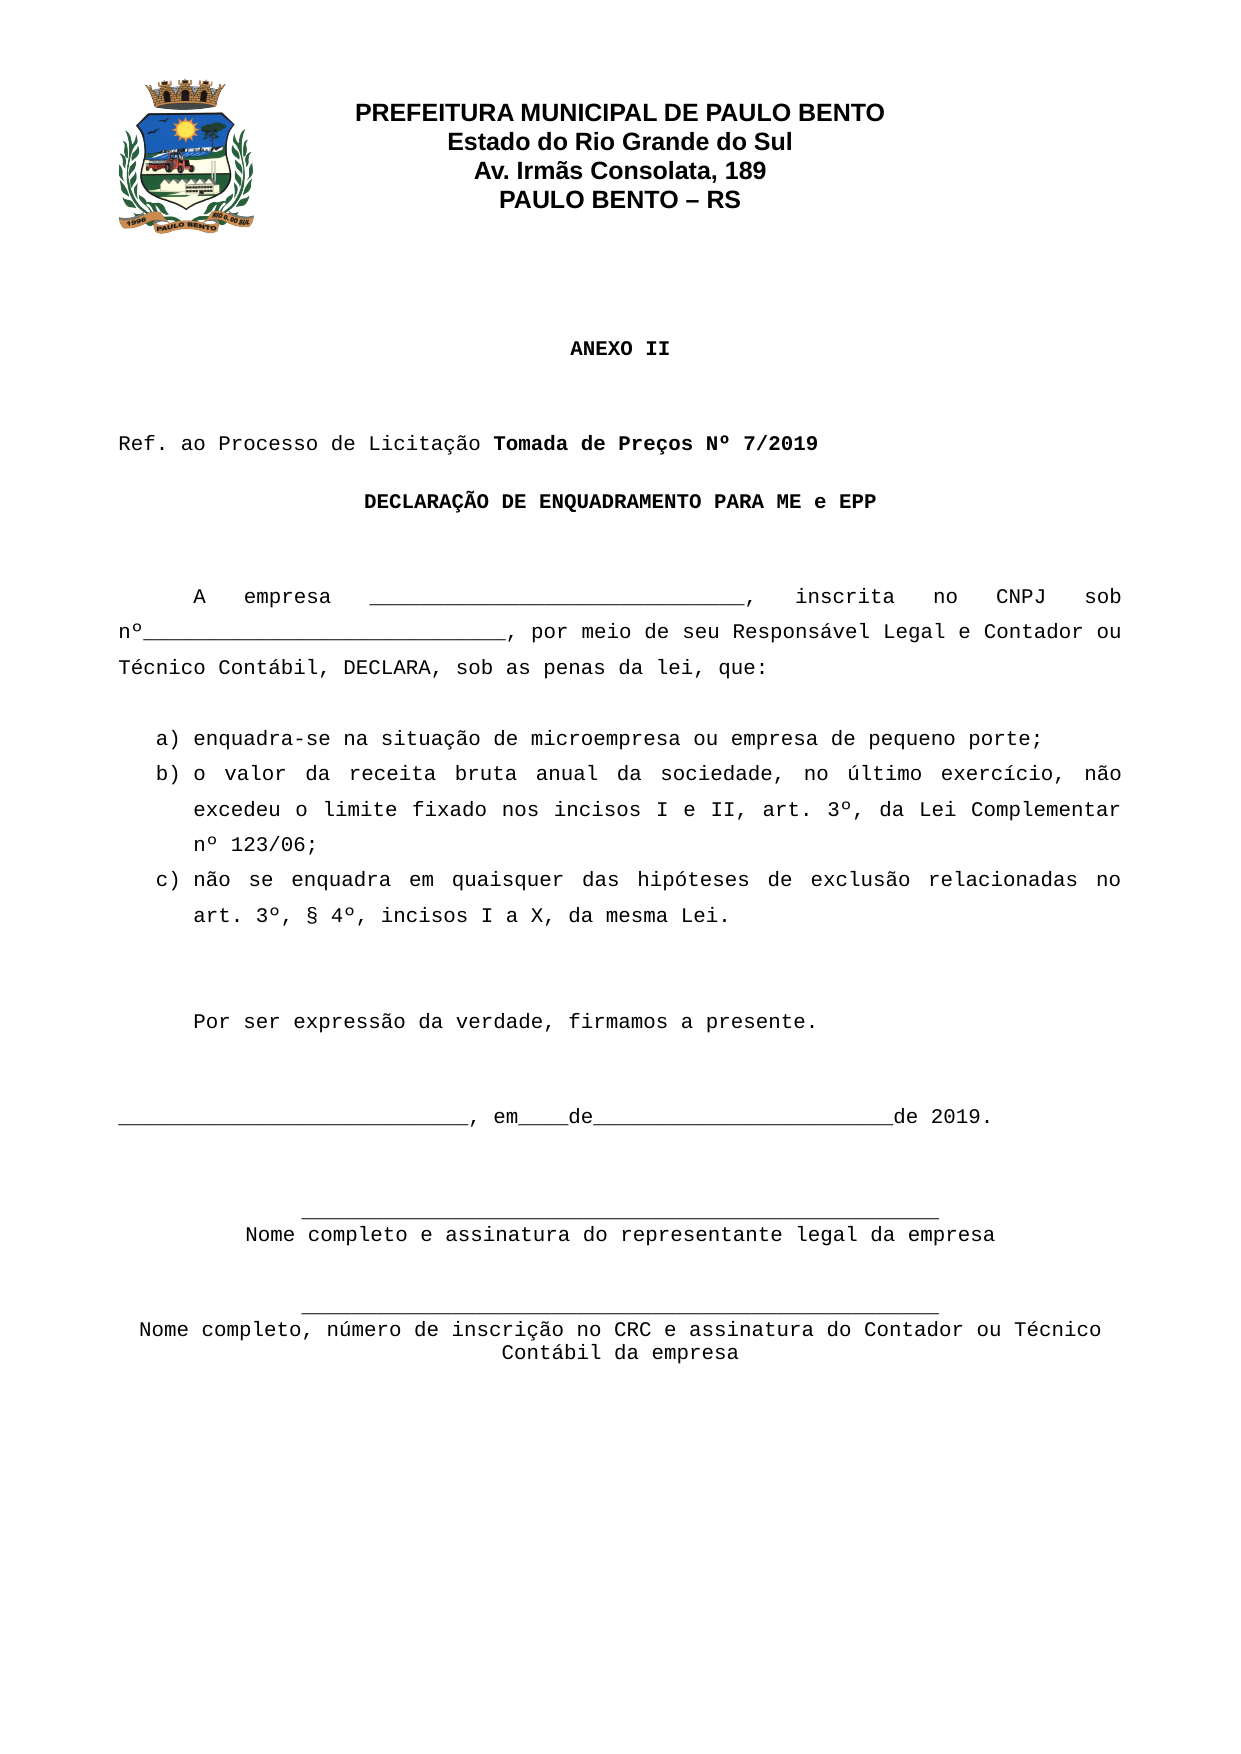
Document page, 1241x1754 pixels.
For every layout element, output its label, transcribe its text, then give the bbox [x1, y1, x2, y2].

text ____________________________, em____de________________________de 2019. [118, 1106, 1122, 1129]
text Nome completo e assinatura do representante legal da empresa [118, 1224, 1122, 1248]
text A empresa ______________________________, inscrita no CNPJ sob nº_____________________________, por meio de seu Responsável Legal e Contador ou Técnico Contábil, DECLARA, sob as penas da lei, que: [118, 586, 1122, 681]
picture [118, 78, 254, 234]
text Ref. ao Processo de Licitação Tomada de Preços Nº 7/2019 [118, 432, 1122, 456]
text b) o valor da receita bruta anual da sociedade, no último exercício, não excedeu o limite fixado nos incisos I e II, art. 3º, da Lei Complementar nº 123/06; [156, 763, 1122, 858]
text Nome completo, número de inscrição no CRC e assinatura do Contador ou Técnico Contábil da empresa [118, 1319, 1122, 1366]
text DECLARAÇÃO DE ENQUADRAMENTO PARA ME e EPP [118, 492, 1122, 515]
text ___________________________________________________ [118, 1200, 1122, 1224]
text Por ser expressão da verdade, firmamos a presente. [118, 1011, 1122, 1035]
text ___________________________________________________ [118, 1295, 1122, 1319]
text c) não se enquadra em quaisquer das hipóteses de exclusão relacionadas no art. 3º, § 4º, incisos I a X, da mesma Lei. [156, 869, 1122, 928]
text ANEXO II [118, 338, 1122, 362]
text a) enquadra-se na situação de microempresa ou empresa de pequeno porte; [156, 728, 1122, 751]
